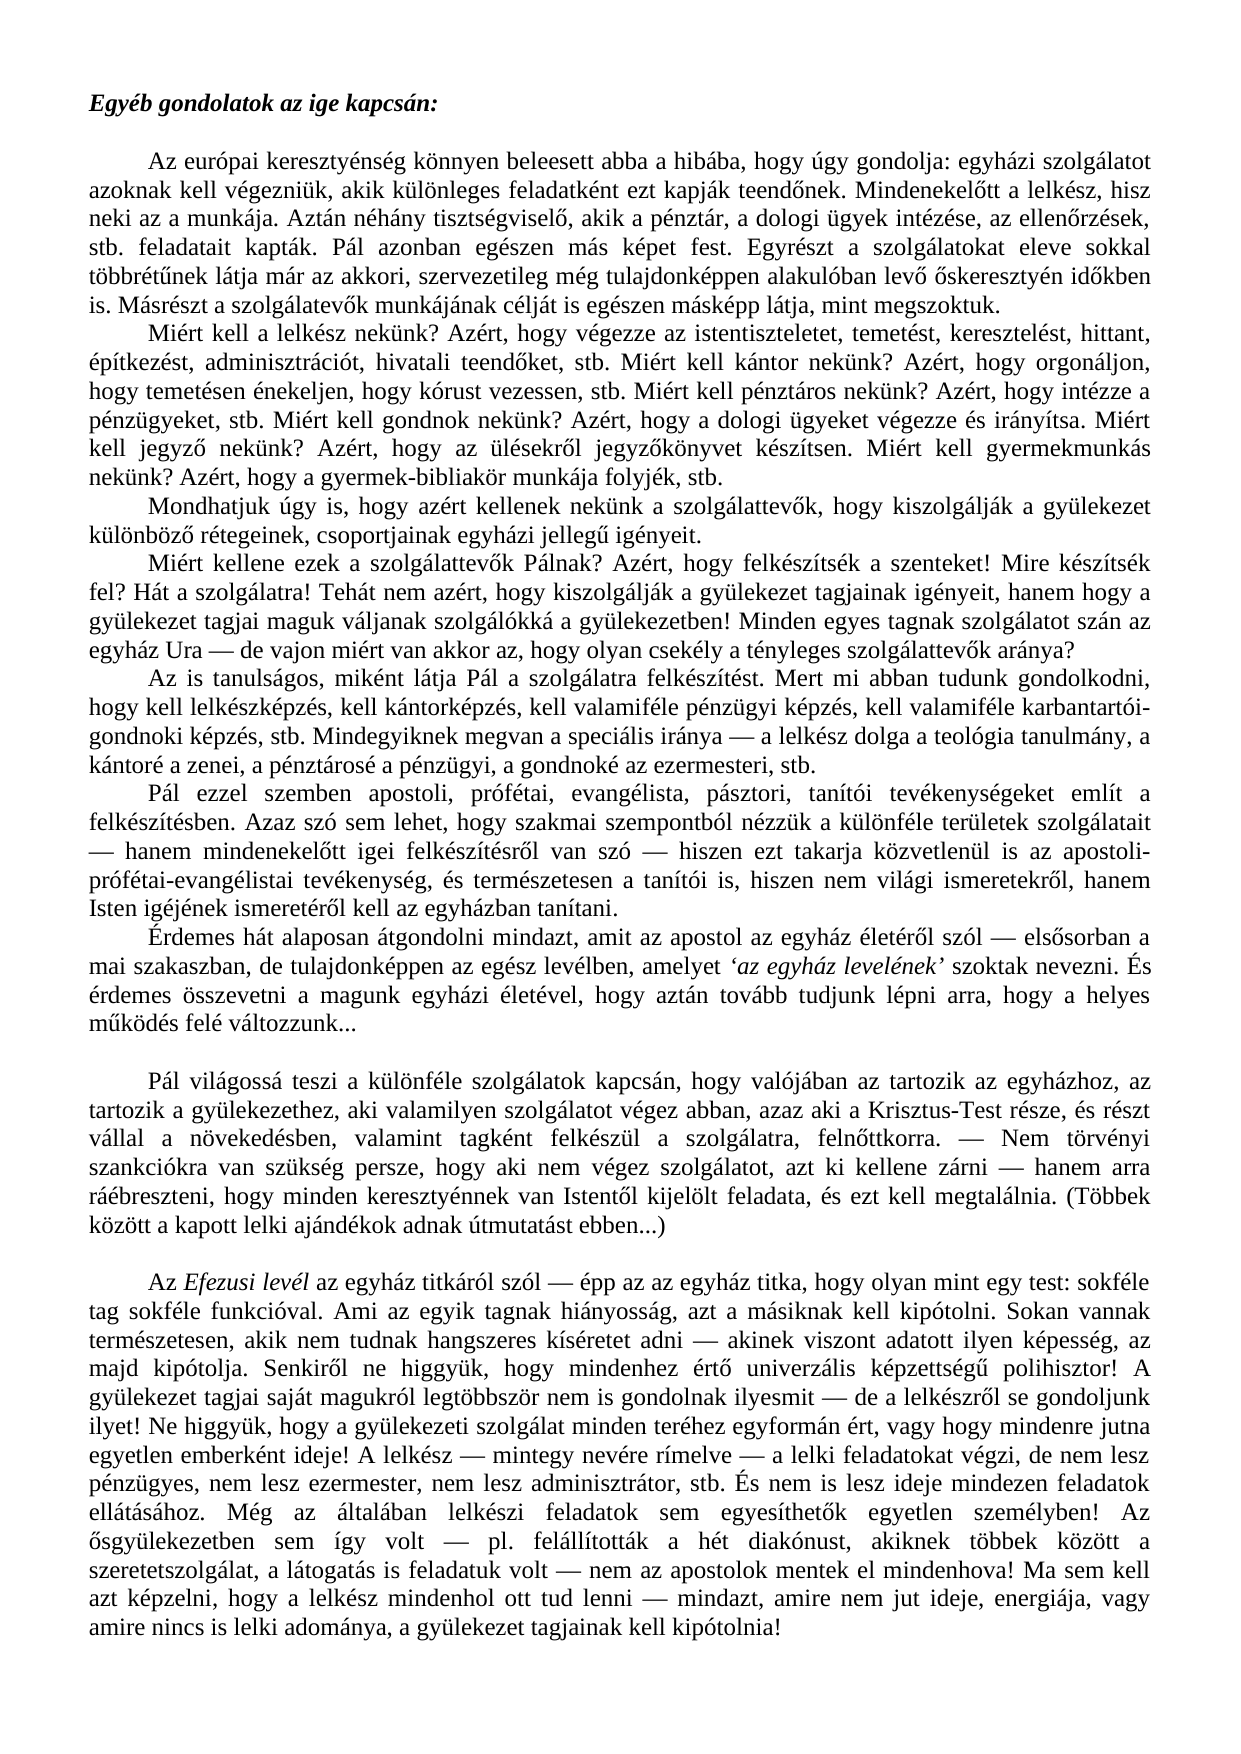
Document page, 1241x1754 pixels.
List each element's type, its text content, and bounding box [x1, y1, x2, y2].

text Az Efezusi levél az egyház titkáról szól ― épp az az egyház titka, hogy olyan mint egy test: sokféle tag sokféle funkcióval. Ami az egyik tagnak hiányosság, azt a másiknak kell kipótolni. Sokan vannak természetesen, akik nem tudnak hangszeres kíséretet adni ― akinek viszont adatott ilyen képesség, az majd kipótolja. Senkiről ne higgyük, hogy mindenhez értő univerzális képzettségű polihisztor! A gyülekezet tagjai saját magukról legtöbbször nem is gondolnak ilyesmit ― de a lelkészről se gondoljunk ilyet! Ne higgyük, hogy a gyülekezeti szolgálat minden teréhez egyformán ért, vagy hogy mindenre jutna egyetlen emberként ideje! A lelkész ― mintegy nevére rímelve ― a lelki feladatokat végzi, de nem lesz pénzügyes, nem lesz ezermester, nem lesz adminisztrátor, stb. És nem is lesz ideje mindezen feladatok ellátásához. Még az általában lelkészi feladatok sem egyesíthetők egyetlen személyben! Az ősgyülekezetben sem így volt ― pl. felállították a hét diakónust, akiknek többek között a szeretetszolgálat, a látogatás is feladatuk volt ― nem az apostolok mentek el mindenhova! Ma sem kell azt képzelni, hogy a lelkész mindenhol ott tud lenni ― mindazt, amire nem jut ideje, energiája, vagy amire nincs is lelki adománya, a gyülekezet tagjainak kell kipótolnia! [88, 1267, 1152, 1641]
text Egyéb gondolatok az ige kapcsán: [88, 88, 1152, 117]
text Pál világossá teszi a különféle szolgálatok kapcsán, hogy valójában az tartozik az egyházhoz, az tartozik a gyülekezethez, aki valamilyen szolgálatot végez abban, azaz aki a Krisztus-Test része, és részt vállal a növekedésben, valamint tagként felkészül a szolgálatra, felnőttkorra. ― Nem törvényi szankciókra van szükség persze, hogy aki nem végez szolgálatot, azt ki kellene zárni ― hanem arra ráébreszteni, hogy minden keresztyénnek van Istentől kijelölt feladata, és ezt kell megtalálnia. (Többek között a kapott lelki ajándékok adnak útmutatást ebben...) [88, 1066, 1152, 1238]
text Mondhatjuk úgy is, hogy azért kellenek nekünk a szolgálattevők, hogy kiszolgálják a gyülekezet különböző rétegeinek, csoportjainak egyházi jellegű igényeit. [88, 491, 1152, 548]
text Az európai keresztyénség könnyen beleesett abba a hibába, hogy úgy gondolja: egyházi szolgálatot azoknak kell végezniük, akik különleges feladatként ezt kapják teendőnek. Mindenekelőtt a lelkész, hisz neki az a munkája. Aztán néhány tisztségviselő, akik a pénztár, a dologi ügyek intézése, az ellenőrzések, stb. feladatait kapták. Pál azonban egészen más képet fest. Egyrészt a szolgálatokat eleve sokkal többrétűnek látja már az akkori, szervezetileg még tulajdonképpen alakulóban levő őskeresztyén időkben is. Másrészt a szolgálatevők munkájának célját is egészen másképp látja, mint megszoktuk. [88, 146, 1152, 318]
text Miért kell a lelkész nekünk? Azért, hogy végezze az istentiszteletet, temetést, keresztelést, hittant, építkezést, adminisztrációt, hivatali teendőket, stb. Miért kell kántor nekünk? Azért, hogy orgonáljon, hogy temetésen énekeljen, hogy kórust vezessen, stb. Miért kell pénztáros nekünk? Azért, hogy intézze a pénzügyeket, stb. Miért kell gondnok nekünk? Azért, hogy a dologi ügyeket végezze és irányítsa. Miért kell jegyző nekünk? Azért, hogy az ülésekről jegyzőkönyvet készítsen. Miért kell gyermekmunkás nekünk? Azért, hogy a gyermek-bibliakör munkája folyjék, stb. [88, 318, 1152, 491]
text Miért kellene ezek a szolgálattevők Pálnak? Azért, hogy felkészítsék a szenteket! Mire készítsék fel? Hát a szolgálatra! Tehát nem azért, hogy kiszolgálják a gyülekezet tagjainak igényeit, hanem hogy a gyülekezet tagjai maguk váljanak szolgálókká a gyülekezetben! Minden egyes tagnak szolgálatot szán az egyház Ura ― de vajon miért van akkor az, hogy olyan csekély a tényleges szolgálattevők aránya? [88, 548, 1152, 663]
text Pál ezzel szemben apostoli, prófétai, evangélista, pásztori, tanítói tevékenységeket említ a felkészítésben. Azaz szó sem lehet, hogy szakmai szempontból nézzük a különféle területek szolgálatait ― hanem mindenekelőtt igei felkészítésről van szó ― hiszen ezt takarja közvetlenül is az apostoli-prófétai-evangélistai tevékenység, és természetesen a tanítói is, hiszen nem világi ismeretekről, hanem Isten igéjének ismeretéről kell az egyházban tanítani. [88, 778, 1152, 922]
text Érdemes hát alaposan átgondolni mindazt, amit az apostol az egyház életéről szól ― elsősorban a mai szakaszban, de tulajdonképpen az egész levélben, amelyet ‘az egyház levelének’ szoktak nevezni. És érdemes összevetni a magunk egyházi életével, hogy aztán tovább tudjunk lépni arra, hogy a helyes működés felé változzunk... [88, 922, 1152, 1037]
text Az is tanulságos, miként látja Pál a szolgálatra felkészítést. Mert mi abban tudunk gondolkodni, hogy kell lelkészképzés, kell kántorképzés, kell valamiféle pénzügyi képzés, kell valamiféle karbantartói-gondnoki képzés, stb. Mindegyiknek megvan a speciális iránya ― a lelkész dolga a teológia tanulmány, a kántoré a zenei, a pénztárosé a pénzügyi, a gondnoké az ezermesteri, stb. [88, 663, 1152, 778]
